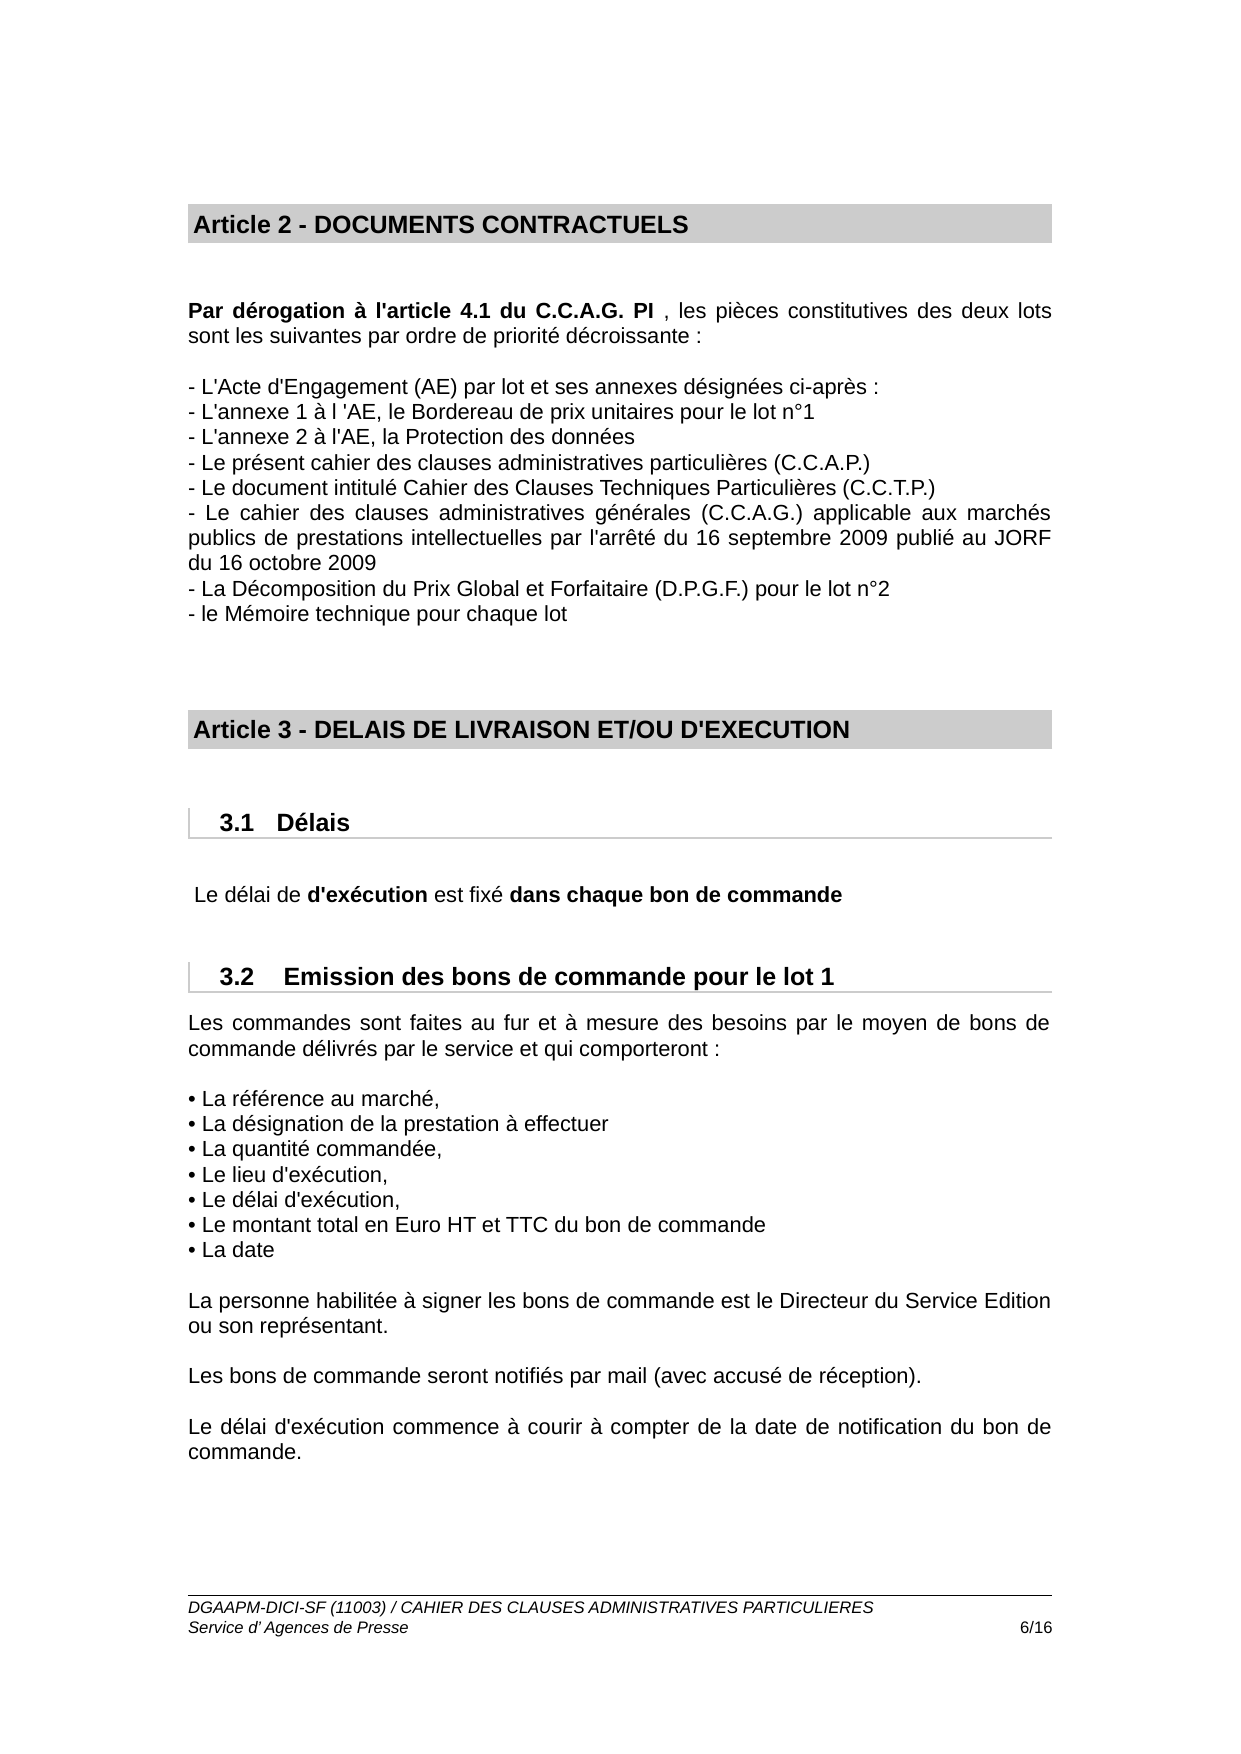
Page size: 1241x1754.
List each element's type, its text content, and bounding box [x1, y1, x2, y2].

text • La date [188, 1237, 1052, 1262]
subtitle DOCUMENTS CONTRACTUELS [190, 207, 1050, 241]
text - La Décomposition du Prix Global et Forfaitaire (D.P.G.F.) pour le lot n°2 [188, 576, 1052, 601]
text • La désignation de la prestation à effectuer [188, 1111, 1052, 1136]
text - le Mémoire technique pour chaque lot [188, 601, 1052, 626]
text • Le montant total en Euro HT et TTC du bon de commande [188, 1212, 1052, 1237]
text - L'annexe 2 à l'AE, la Protection des données [188, 424, 1052, 449]
text La personne habilitée à signer les bons de commande est le Directeur du Service Edition ou son représentant. [188, 1288, 1052, 1338]
subtitle Délais [190, 808, 1052, 837]
subtitle Emission des bons de commande pour le lot 1 [190, 962, 1052, 991]
text Par dérogation à l'article 4.1 du C.C.A.G. PI , les pièces constitutives des deux lots sont les suivantes par ordre de priorité décroissante : [188, 298, 1052, 349]
text Le délai d'exécution commence à courir à compter de la date de notification du bon de commande. [188, 1414, 1052, 1464]
text Les bons de commande seront notifiés par mail (avec accusé de réception). [188, 1363, 1052, 1388]
text - Le document intitulé Cahier des Clauses Techniques Particulières (C.C.T.P.) [188, 475, 1052, 500]
text • La référence au marché, [188, 1086, 1052, 1111]
subtitle DELAIS DE LIVRAISON ET/OU D'EXECUTION [190, 712, 1050, 747]
text • Le délai d'exécution, [188, 1187, 1052, 1212]
text Les commandes sont faites au fur et à mesure des besoins par le moyen de bons de commande délivrés par le service et qui comporteront : [188, 1010, 1052, 1061]
text - L'annexe 1 à l 'AE, le Bordereau de prix unitaires pour le lot n°1 [188, 399, 1052, 424]
text - L'Acte d'Engagement (AE) par lot et ses annexes désignées ci-après : [188, 374, 1052, 399]
text - Le présent cahier des clauses administratives particulières (C.C.A.P.) [188, 449, 1052, 475]
text • La quantité commandée, [188, 1136, 1052, 1162]
text • Le lieu d'exécution, [188, 1162, 1052, 1187]
text - Le cahier des clauses administratives générales (C.C.A.G.) applicable aux marchés publics de prestations intellectuelles par l'arrêté du 16 septembre 2009 publié au JORF du 16 octobre 2009 [188, 500, 1052, 576]
text Le délai de d'exécution est fixé dans chaque bon de commande [188, 882, 1052, 907]
